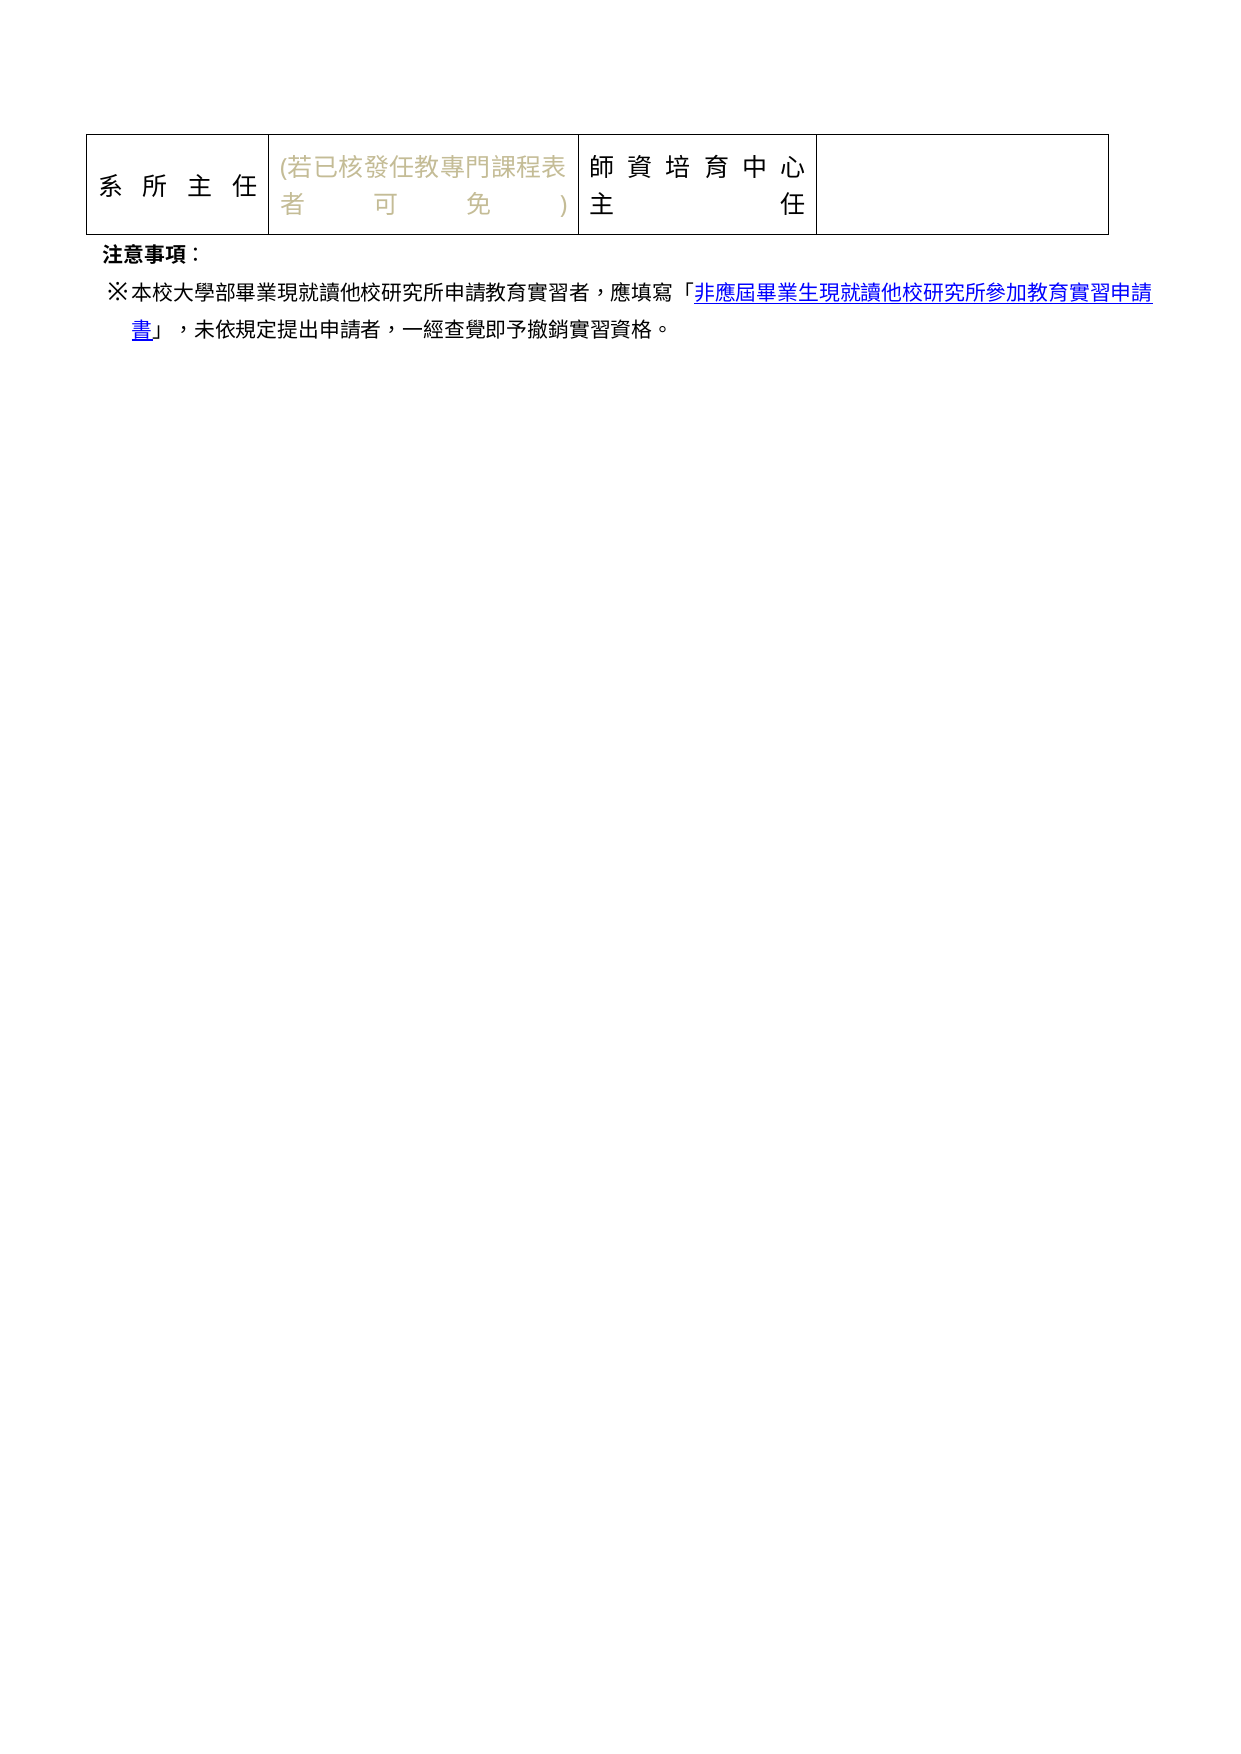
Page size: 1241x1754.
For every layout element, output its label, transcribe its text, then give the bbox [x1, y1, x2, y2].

table_cell [817, 135, 1108, 234]
text 注意事項： [102, 235, 1167, 272]
table_cell 師資培育中心 主任 [579, 135, 816, 234]
table_cell (若已核發任教專門課程表者可免) [269, 135, 578, 234]
table_cell 系所主任 [87, 135, 268, 234]
list 本校大學部畢業現就讀他校研究所申請教育實習者，應填寫「非應屆畢業生現就讀他校研究所參加教育實習申請書」，未依規定提出申請者，一經查覺即予撤銷實習資格。 [107, 272, 1165, 347]
